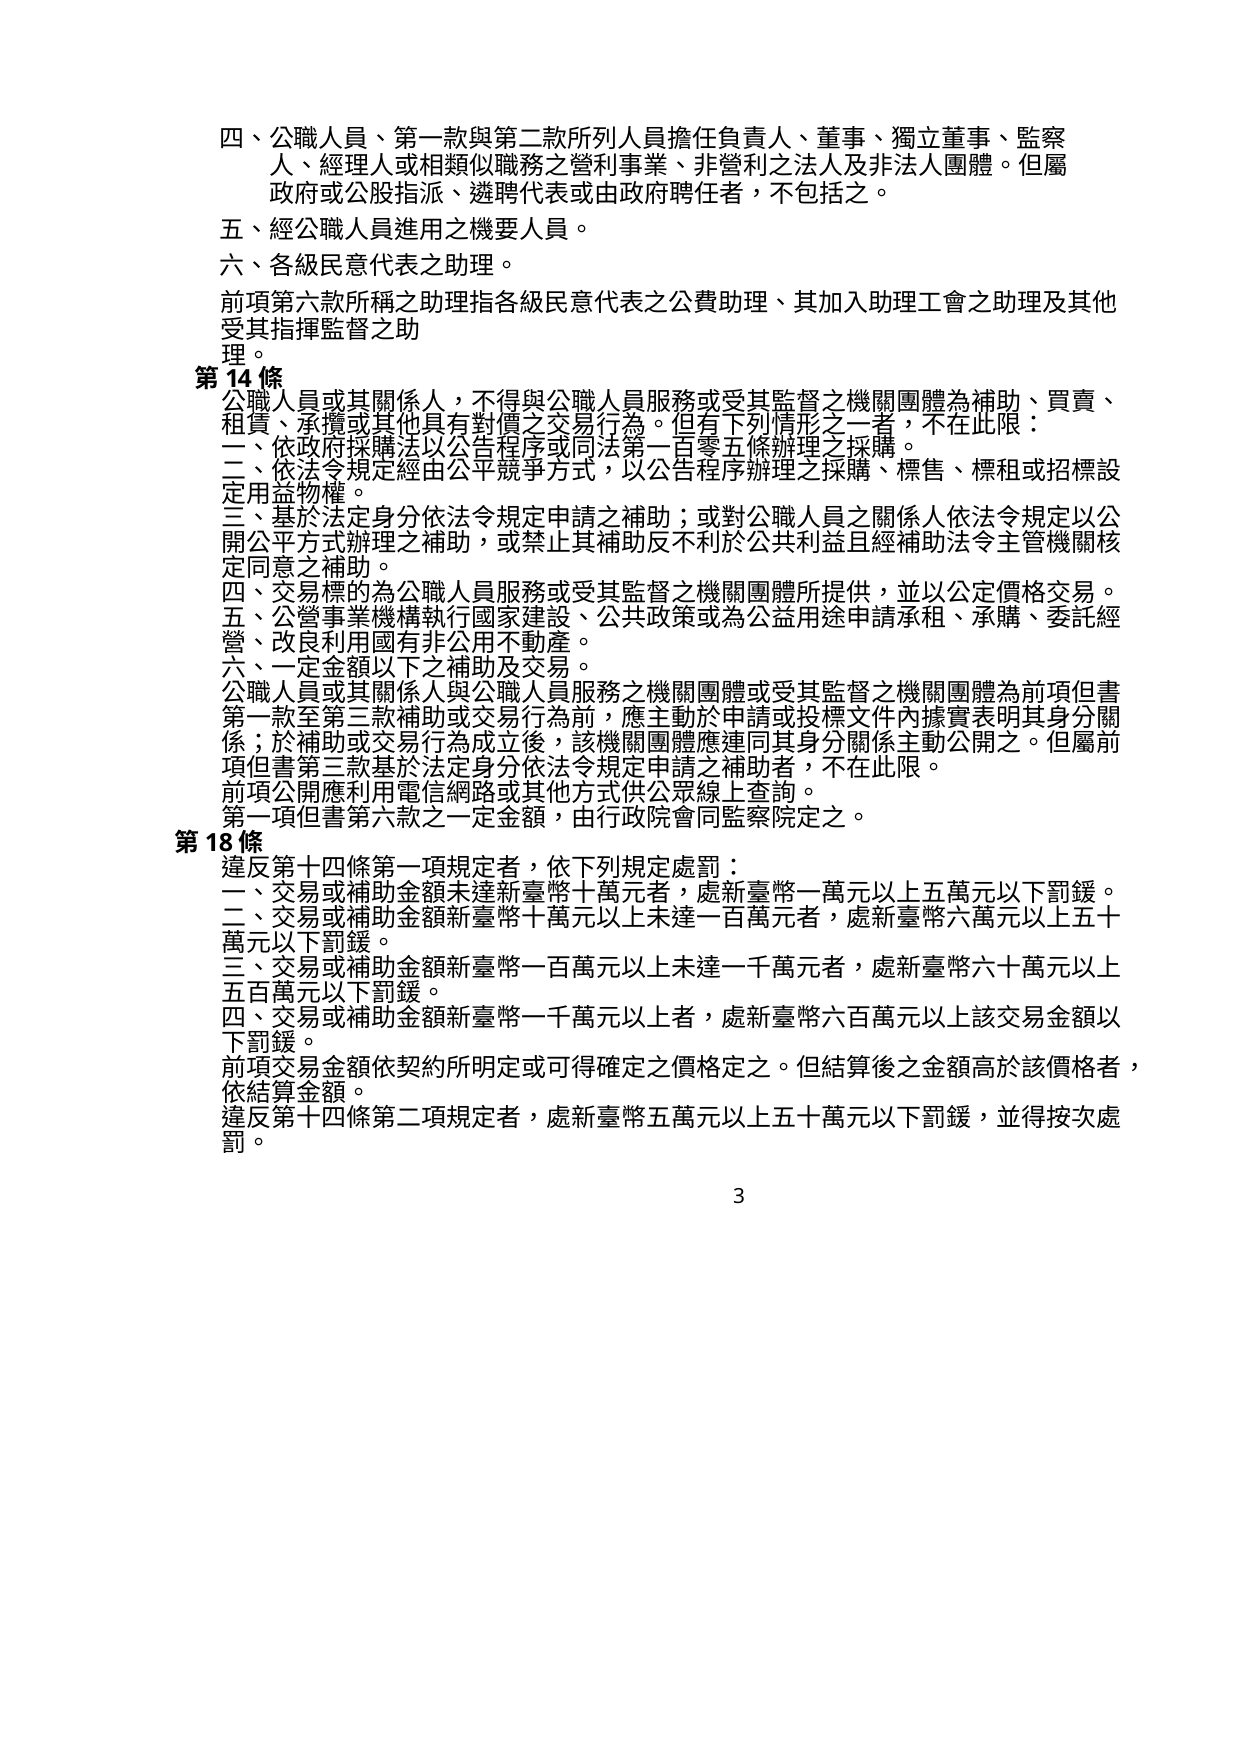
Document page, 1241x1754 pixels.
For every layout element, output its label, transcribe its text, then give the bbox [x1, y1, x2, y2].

text 公職人員或其關係人，不得與公職人員服務或受其監督之機關團體為補助、買賣、租賃、承攬或其他具有對價之交易行為。但有下列情形之一者，不在此限： [221, 392, 411, 438]
text 五、公營事業機構執行國家建設、公共政策或為公益用途申請承租、承購、委託經營、改良利用國有非公用不動產。 [221, 607, 1122, 657]
text 二、依法令規定經由公平競爭方式，以公告程序辦理之採購、標售、標租或招標設定用益物權。 [221, 461, 1122, 507]
text 第一項但書第六款之一定金額，由行政院會同監察院定之。 [221, 807, 1122, 832]
text 公職人員或其關係人，不得與公職人員服務或受其監督之機關團體為補助、買賣、租賃、承攬或其他具有對價之交易行為。但有下列情形之一者，不在此限： [408, 392, 1122, 438]
text 一、依政府採購法以公告程序或同法第一百零五條辦理之採購。 [221, 438, 387, 461]
text 一、依政府採購法以公告程序或同法第一百零五條辦理之採購。 [558, 438, 751, 461]
text 前項公開應利用電信網路或其他方式供公眾線上查詢。 [221, 782, 1122, 807]
text 3 [733, 1181, 1122, 1210]
text 三、交易或補助金額新臺幣一百萬元以上未達一千萬元者，處新臺幣六十萬元以上五百萬元以下罰鍰。 [221, 957, 1122, 1007]
text 一、依政府採購法以公告程序或同法第一百零五條辦理之採購。 [503, 438, 562, 461]
text 五、經公職人員進用之機要人員。 [219, 209, 1122, 246]
text 違反第十四條第二項規定者，處新臺幣五萬元以上五十萬元以下罰鍰，並得按次處罰。 [221, 1107, 1122, 1157]
text 前項交易金額依契約所明定或可得確定之價格定之。但結算後之金額高於該價格者，依結算金額。 [221, 1057, 1122, 1107]
text 一、依政府採購法以公告程序或同法第一百零五條辦理之採購。 [384, 438, 502, 461]
text 第18條 [118, 832, 1216, 857]
text 違反第十四條第一項規定者，依下列規定處罰： [221, 857, 1122, 882]
text 四、交易標的為公職人員服務或受其監督之機關團體所提供，並以公定價格交易。 [221, 582, 1122, 607]
text 一、交易或補助金額未達新臺幣十萬元者，處新臺幣一萬元以上五萬元以下罰鍰。 [221, 882, 1122, 907]
text 第 14 條 [194, 369, 1122, 392]
text 公職人員或其關係人與公職人員服務之機關團體或受其監督之機關團體為前項但書第一款至第三款補助或交易行為前，應主動於申請或投標文件內據實表明其身分關係；於補助或交易行為成立後，該機關團體應連同其身分關係主動公開之。但屬前項但書第三款基於法定身分依法令規定申請之補助者，不在此限。 [221, 682, 1122, 782]
text 四、交易或補助金額新臺幣一千萬元以上者，處新臺幣六百萬元以上該交易金額以下罰鍰。 [221, 1007, 1122, 1057]
text 四、公職人員、第一款與第二款所列人員擔任負責人、董事、獨立董事、監察人、經理人或相類似職務之營利事業、非營利之法人及非法人團體。但屬政府或公股指派、遴聘代表或由政府聘任者，不包括之。 [219, 118, 1083, 209]
text 前項第六款所稱之助理指各級民意代表之公費助理、其加入助理工會之助理及其他受其指揮監督之助 [220, 282, 1122, 346]
text 三、基於法定身分依法令規定申請之補助；或對公職人員之關係人依法令規定以公開公平方式辦理之補助，或禁止其補助反不利於公共利益且經補助法令主管機關核定同意之補助。 [221, 507, 1122, 582]
text 二、交易或補助金額新臺幣十萬元以上未達一百萬元者，處新臺幣六萬元以上五十萬元以下罰鍰。 [221, 907, 1122, 957]
text 六、一定金額以下之補助及交易。 [221, 657, 1122, 682]
text 理。 [215, 346, 1122, 369]
text 一、依政府採購法以公告程序或同法第一百零五條辦理之採購。 [751, 438, 1122, 461]
text 六、各級民意代表之助理。 [219, 246, 1122, 282]
